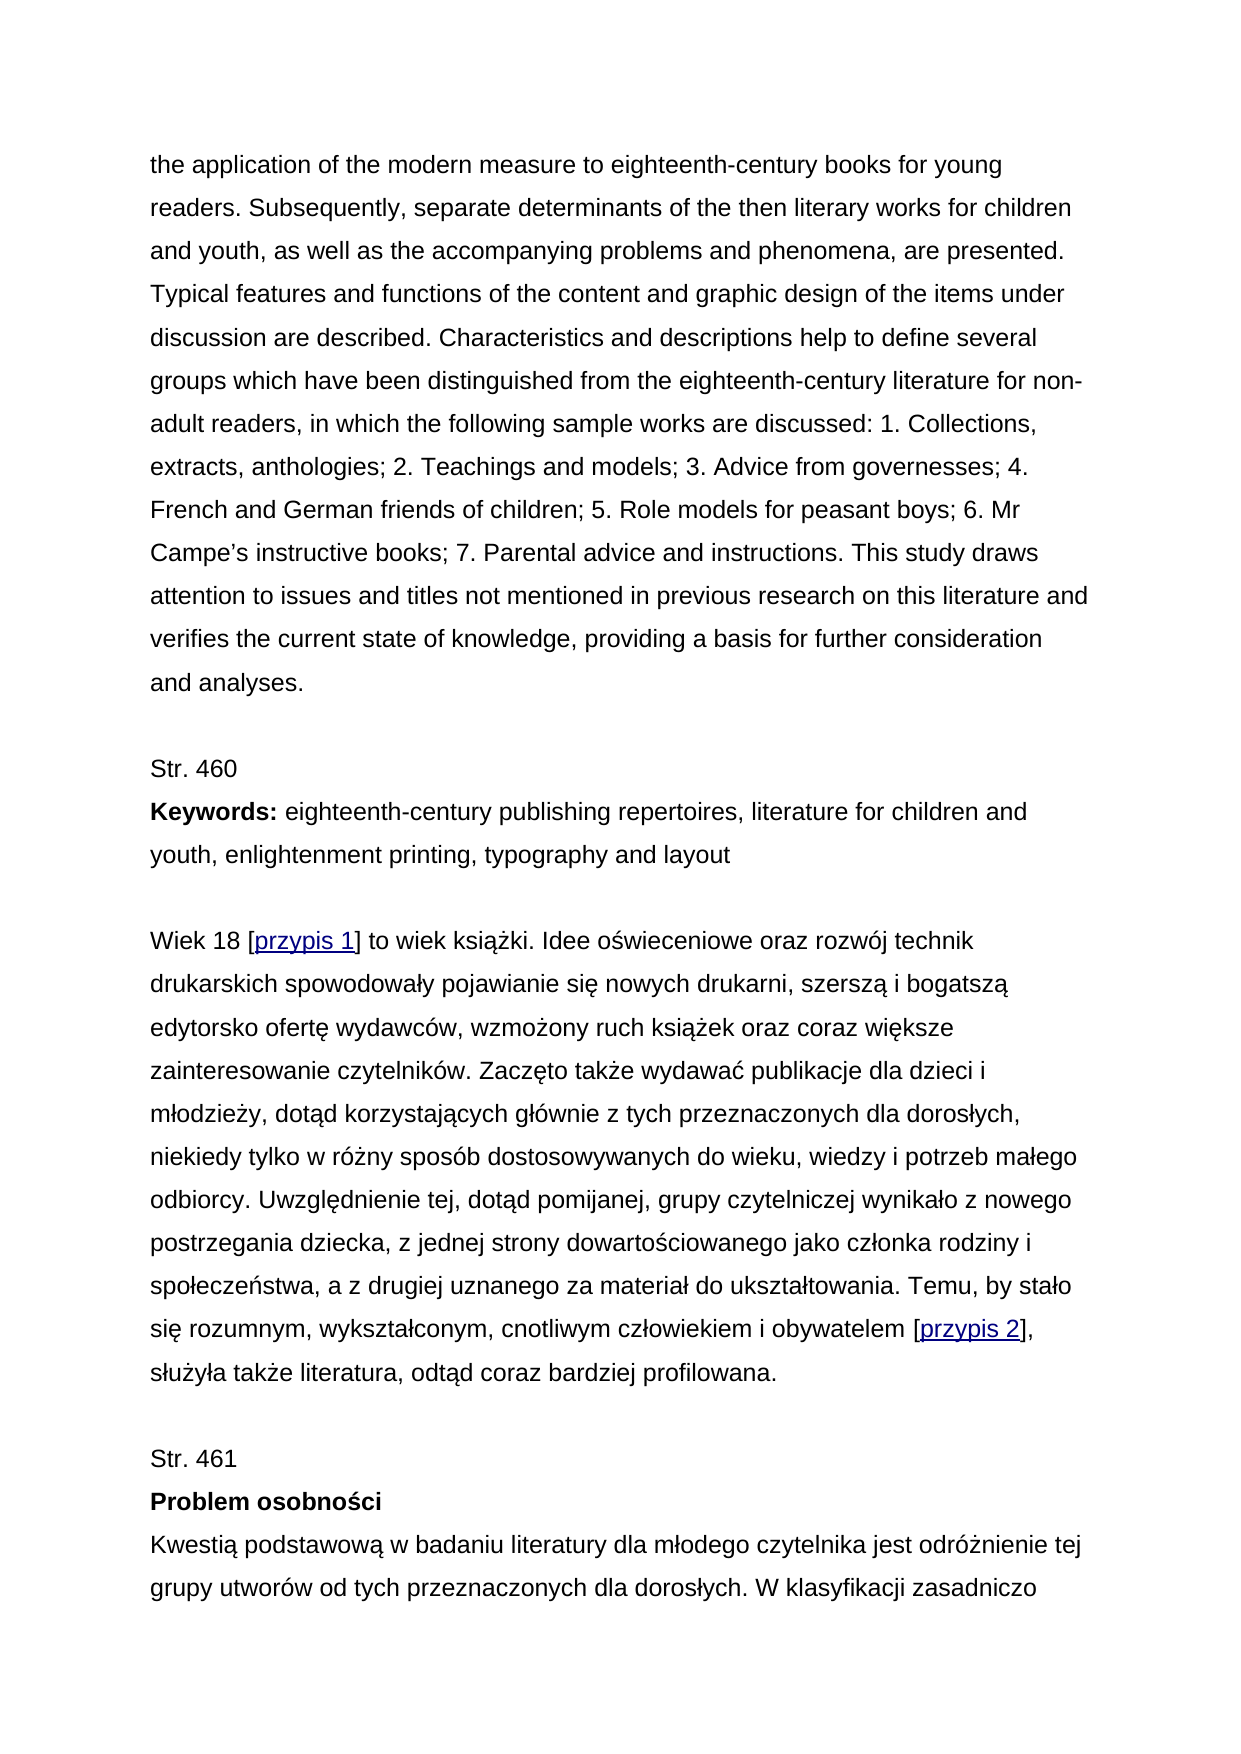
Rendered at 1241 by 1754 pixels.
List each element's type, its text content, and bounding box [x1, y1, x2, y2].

text the application of the modern measure to eighteenth-century books for young readers. Subsequently, separate determinants of the then literary works for children and youth, as well as the accompanying problems and phenomena, are presented. Typical features and functions of the content and graphic design of the items under discussion are described. Characteristics and descriptions help to define several groups which have been distinguished from the eighteenth-century literature for non-adult readers, in which the following sample works are discussed: 1. Collections, extracts, anthologies; 2. Teachings and models; 3. Advice from governesses; 4. French and German friends of children; 5. Role models for peasant boys; 6. Mr Campe’s instructive books; 7. Parental advice and instructions. This study draws attention to issues and titles not mentioned in previous research on this literature and verifies the current state of knowledge, providing a basis for further consideration and analyses. [150, 150, 1090, 696]
text Str. 461 [150, 1444, 1090, 1472]
text Str. 460 [150, 754, 1090, 782]
text Keywords: eighteenth-century publishing repertoires, literature for children and youth, enlightenment printing, typography and layout [150, 797, 1090, 869]
text Wiek 18 [przypis 1] to wiek książki. Idee oświeceniowe oraz rozwój technik drukarskich spowodowały pojawianie się nowych drukarni, szerszą i bogatszą edytorsko ofertę wydawców, wzmożony ruch książek oraz coraz większe zainteresowanie czytelników. Zaczęto także wydawać publikacje dla dzieci i młodzieży, dotąd korzystających głównie z tych przeznaczonych dla dorosłych, niekiedy tylko w różny sposób dostosowywanych do wieku, wiedzy i potrzeb małego odbiorcy. Uwzględnienie tej, dotąd pomijanej, grupy czytelniczej wynikało z nowego postrzegania dziecka, z jednej strony dowartościowanego jako członka rodziny i społeczeństwa, a z drugiej uznanego za materiał do ukształtowania. Temu, by stało się rozumnym, wykształconym, cnotliwym człowiekiem i obywatelem [przypis 2], służyła także literatura, odtąd coraz bardziej profilowana. [150, 926, 1090, 1386]
subtitle Problem osobności [150, 1487, 1090, 1516]
text Kwestią podstawową w badaniu literatury dla młodego czytelnika jest odróżnienie tej grupy utworów od tych przeznaczonych dla dorosłych. W klasyfikacji zasadniczo [150, 1530, 1090, 1602]
